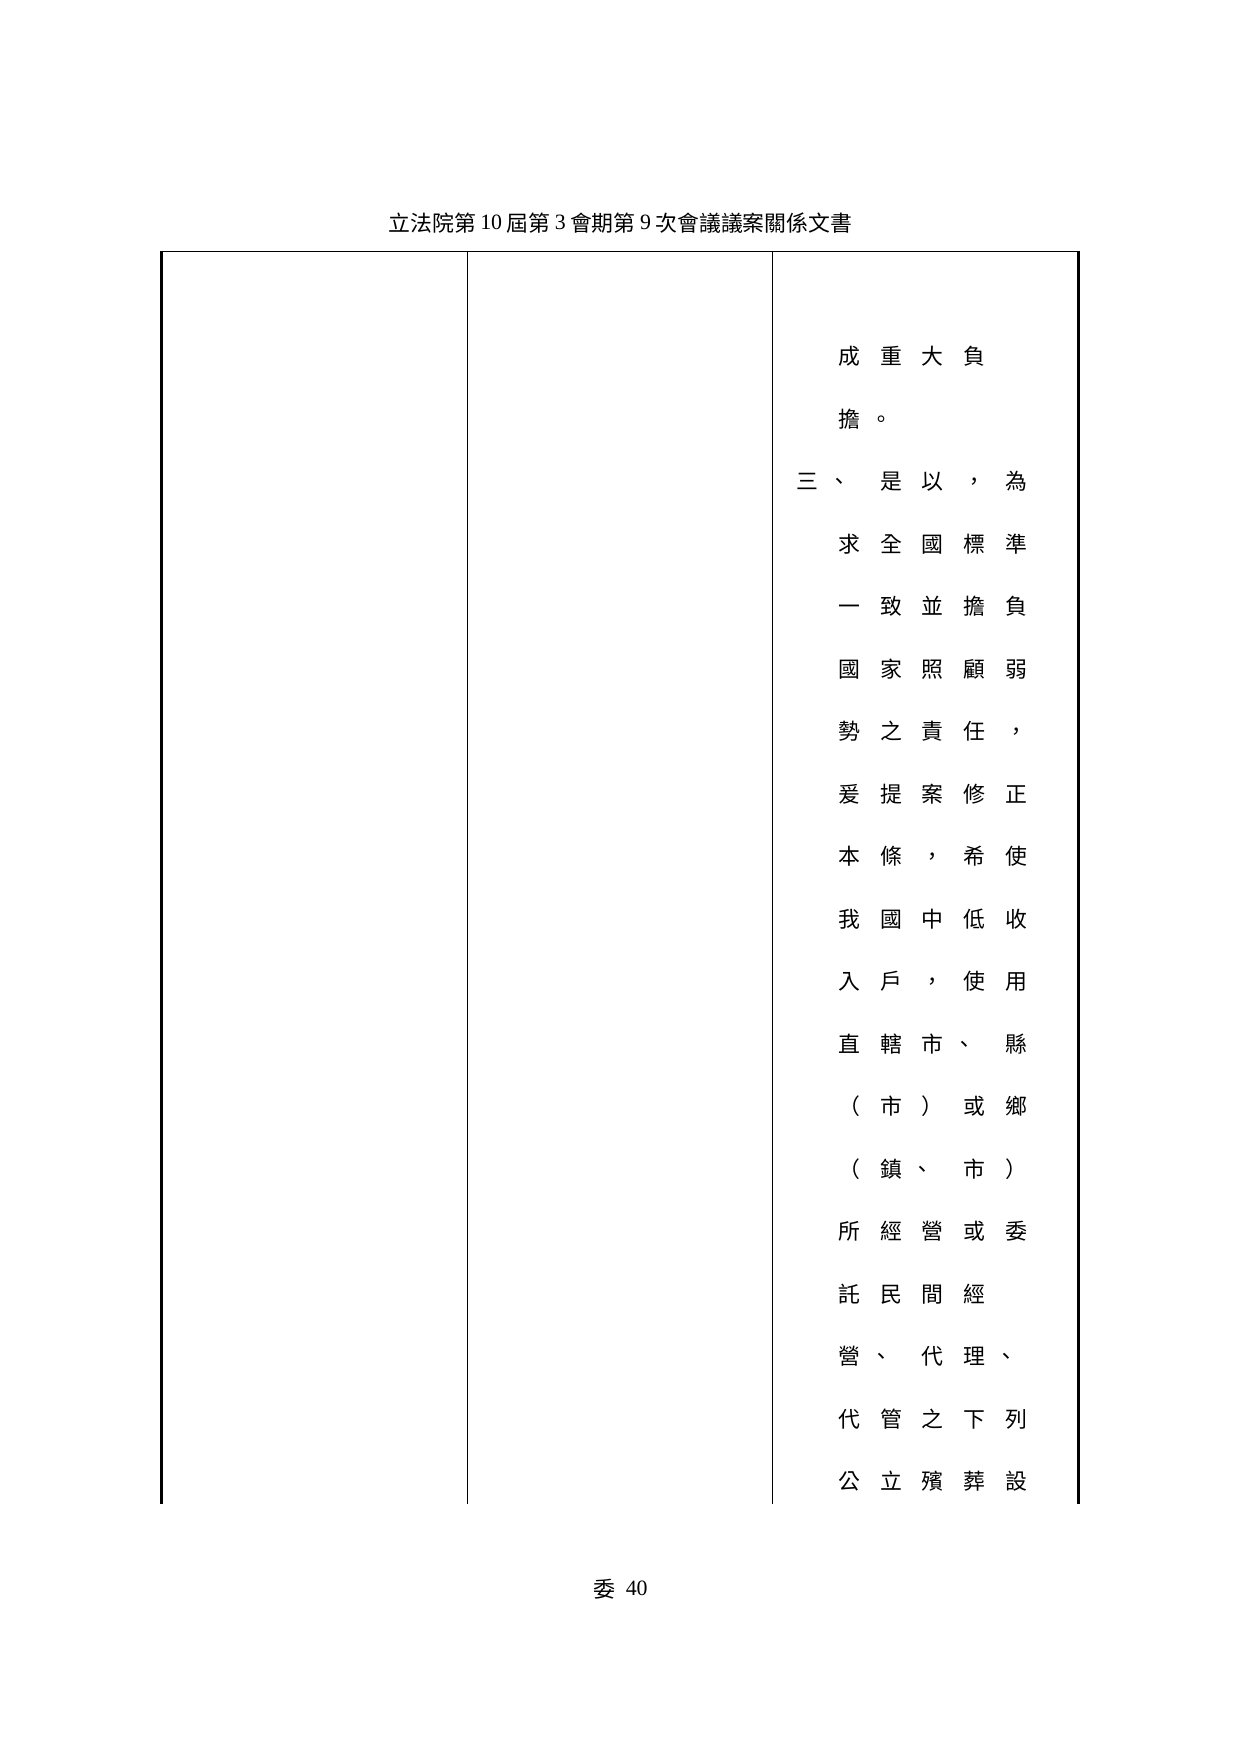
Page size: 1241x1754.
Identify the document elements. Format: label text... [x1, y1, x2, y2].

table_cell 第二十一條之一 各直轄市、縣（市）政府列冊各款、各類之低收入戶、中低收入戶，使用直轄市、縣（市）或鄉（鎮、市）所經營或委託民間經營、代理、代管之下列公立殯葬設施，免收使用管理相關費用： 一、火化場。 二、骨灰（骸）存放設施。 前項骨灰（骸）存放設施免費之標準，由直轄市、縣（市）政府定之。 [163, 252, 467, 1504]
table_cell 第二十一條之一 各直轄市、縣（市）政府列冊各款、各類之低收入戶，使用直轄市、縣（市）或鄉（鎮、市）所經營或委託民間經營、代理、代管之下列公立殯葬設施，免收使用管理相關費用： 一、火化場。 二、骨灰（骸）存放設施。 前項骨灰（骸）存放設施免費之標準，由直轄市、縣（市）政府定之。 [468, 252, 772, 1504]
table_cell 一、現行殯葬相關法規，諸如殯葬設施使用管理等費用，各直轄市、縣（市）及鄉（鎮、市）其補助方式為免收或減半收取等方式，並無全國一致之標準，有違公平性原則。 二、又依衛生福利部統計，截至109年年底，我國中低收入戶戶數已達114,840戶，人數325,681人；而政府發放之各類補貼，僅足支付戶內人口生活維持，此時若發生意外或不幸死亡，其喪葬費用即造成重大負擔。 三、是以，為求全國標準一致並擔負國家照顧弱勢之責任，爰提案修正本條，希使我國中低收入戶，使用直轄市、縣（市）或鄉（鎮、市）所經營或委託民間經營、代理、代管之下列公立殯葬設施，得免收使用管理相關費用。 [773, 252, 1077, 1504]
